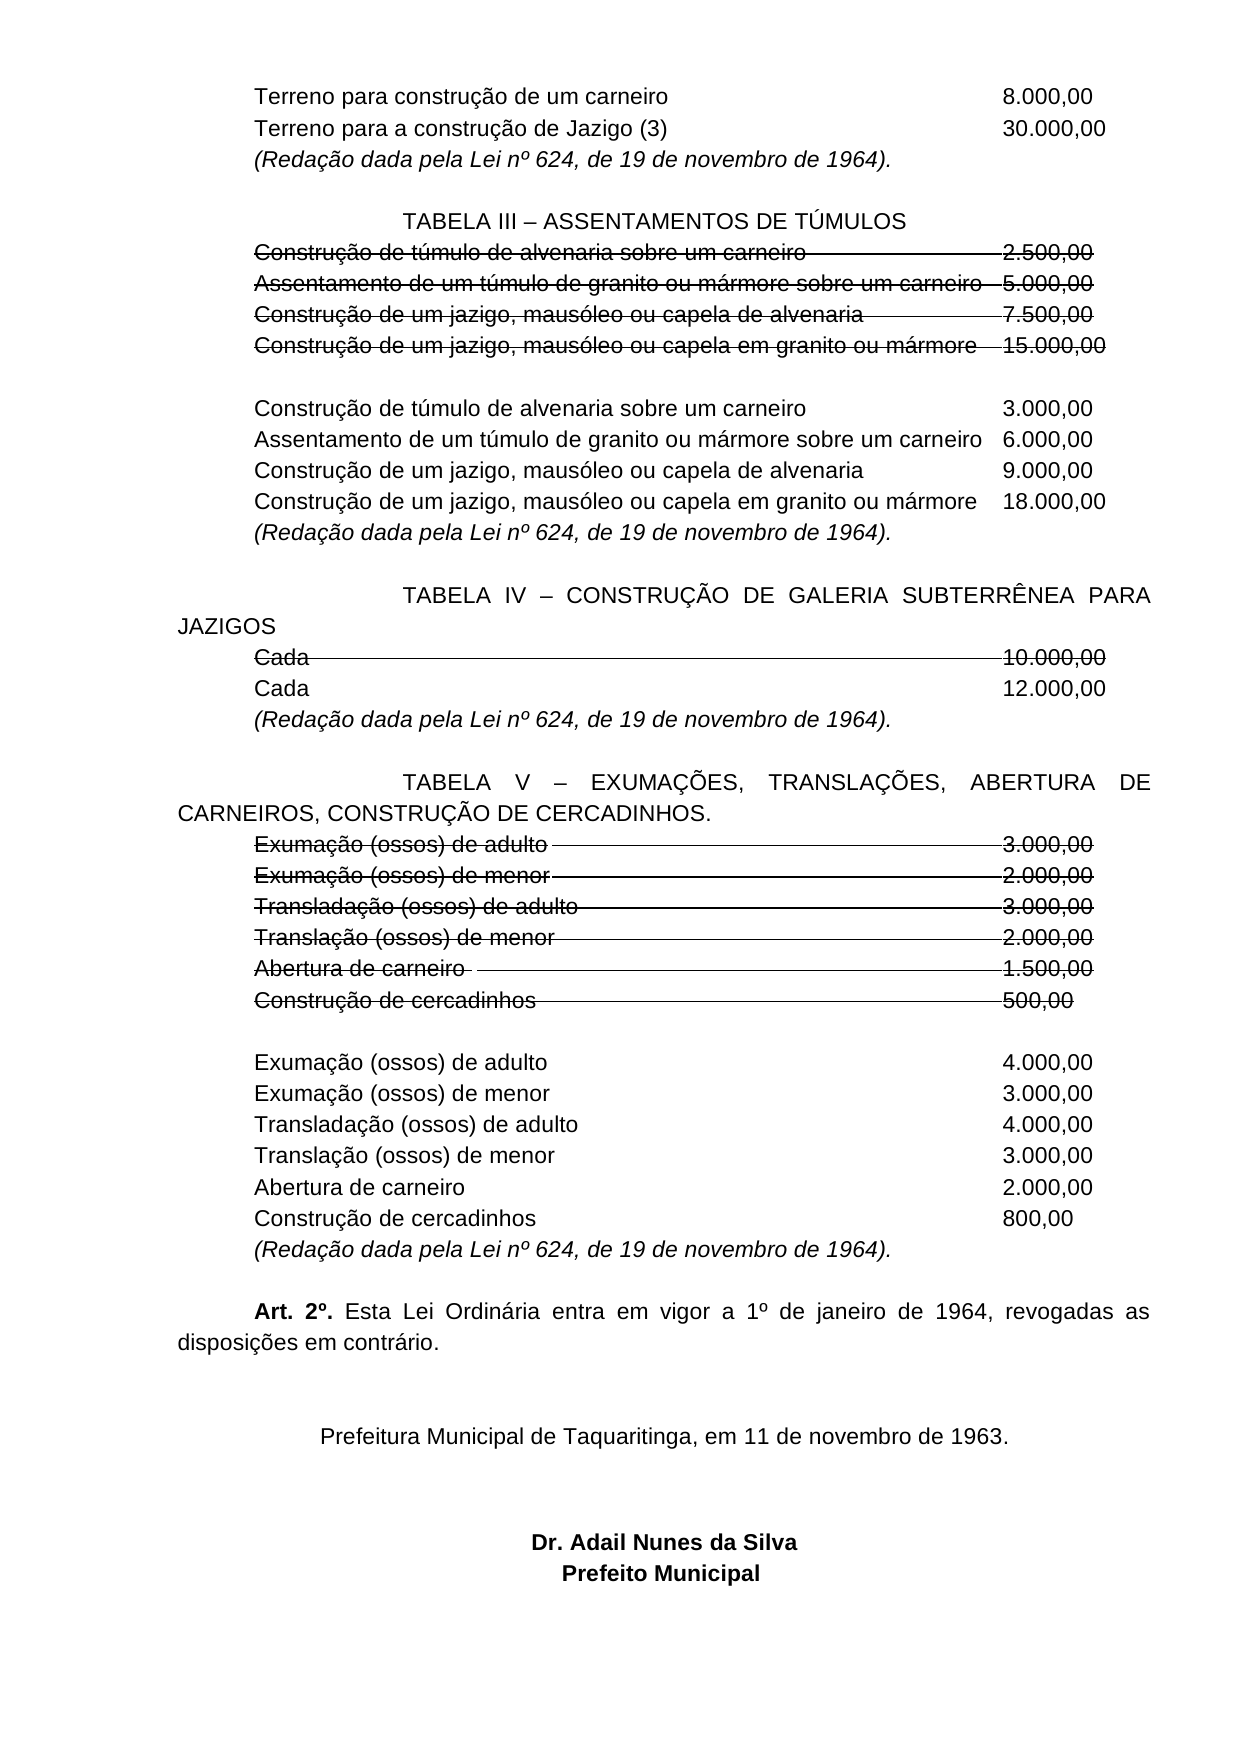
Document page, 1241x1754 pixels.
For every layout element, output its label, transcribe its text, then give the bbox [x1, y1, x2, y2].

text Prefeitura Municipal de Taquaritinga, em 11 de novembro de 1963. [177, 1422, 1152, 1449]
text Exumação (ossos) de menor 2.000,00 [177, 861, 1152, 888]
text Construção de um jazigo, mausóleo ou capela de alvenaria 9.000,00 [177, 456, 1152, 483]
text Prefeito Municipal [177, 1559, 1152, 1586]
text Construção de cercadinhos 800,00 [177, 1204, 1152, 1231]
text Terreno para a construção de Jazigo (3) 30.000,00 [177, 114, 1152, 141]
text Assentamento de um túmulo de granito ou mármore sobre um carneiro 6.000,00 [177, 425, 1152, 452]
text Assentamento de um túmulo de granito ou mármore sobre um carneiro 5.000,00 [177, 269, 1152, 297]
text Transladação (ossos) de adulto 4.000,00 [177, 1111, 1152, 1138]
text (Redação dada pela Lei nº 624, de 19 de novembro de 1964). [177, 145, 1152, 172]
text (Redação dada pela Lei nº 624, de 19 de novembro de 1964). [177, 1235, 1152, 1262]
text (Redação dada pela Lei nº 624, de 19 de novembro de 1964). [177, 706, 1152, 733]
text Cada 10.000,00 [177, 643, 1152, 670]
text TABELA IV – CONSTRUÇÃO DE GALERIA SUBTERRÊNEA PARA JAZIGOS [177, 581, 1152, 639]
text Art. 2º. Esta Lei Ordinária entra em vigor a 1º de janeiro de 1964, revogadas as disposições em contrário. [177, 1297, 1152, 1356]
text Translação (ossos) de menor 3.000,00 [177, 1142, 1152, 1169]
text Translação (ossos) de menor 2.000,00 [177, 924, 1152, 951]
text Dr. Adail Nunes da Silva [177, 1528, 1152, 1555]
text Exumação (ossos) de menor 3.000,00 [177, 1079, 1152, 1106]
text Terreno para construção de um carneiro 8.000,00 [177, 83, 1152, 110]
text Construção de cercadinhos 500,00 [177, 986, 1152, 1013]
text Construção de túmulo de alvenaria sobre um carneiro 3.000,00 [177, 394, 1152, 421]
text Exumação (ossos) de adulto 4.000,00 [177, 1048, 1152, 1075]
text Abertura de carneiro 1.500,00 [177, 955, 1152, 982]
text Construção de um jazigo, mausóleo ou capela em granito ou mármore 18.000,00 [177, 488, 1152, 515]
text Construção de túmulo de alvenaria sobre um carneiro 2.500,00 [177, 238, 1152, 266]
text (Redação dada pela Lei nº 624, de 19 de novembro de 1964). [177, 519, 1152, 546]
text Cada 12.000,00 [177, 674, 1152, 702]
text Construção de um jazigo, mausóleo ou capela em granito ou mármore 15.000,00 [177, 332, 1152, 359]
text Exumação (ossos) de adulto 3.000,00 [177, 830, 1152, 857]
text Abertura de carneiro 2.000,00 [177, 1173, 1152, 1200]
text Transladação (ossos) de adulto 3.000,00 [177, 892, 1152, 919]
text TABELA III – ASSENTAMENTOS DE TÚMULOS [177, 207, 1152, 234]
text Construção de um jazigo, mausóleo ou capela de alvenaria 7.500,00 [177, 301, 1152, 328]
text TABELA V – EXUMAÇÕES, TRANSLAÇÕES, ABERTURA DE CARNEIROS, CONSTRUÇÃO DE CERCADINHOS. [177, 768, 1152, 826]
